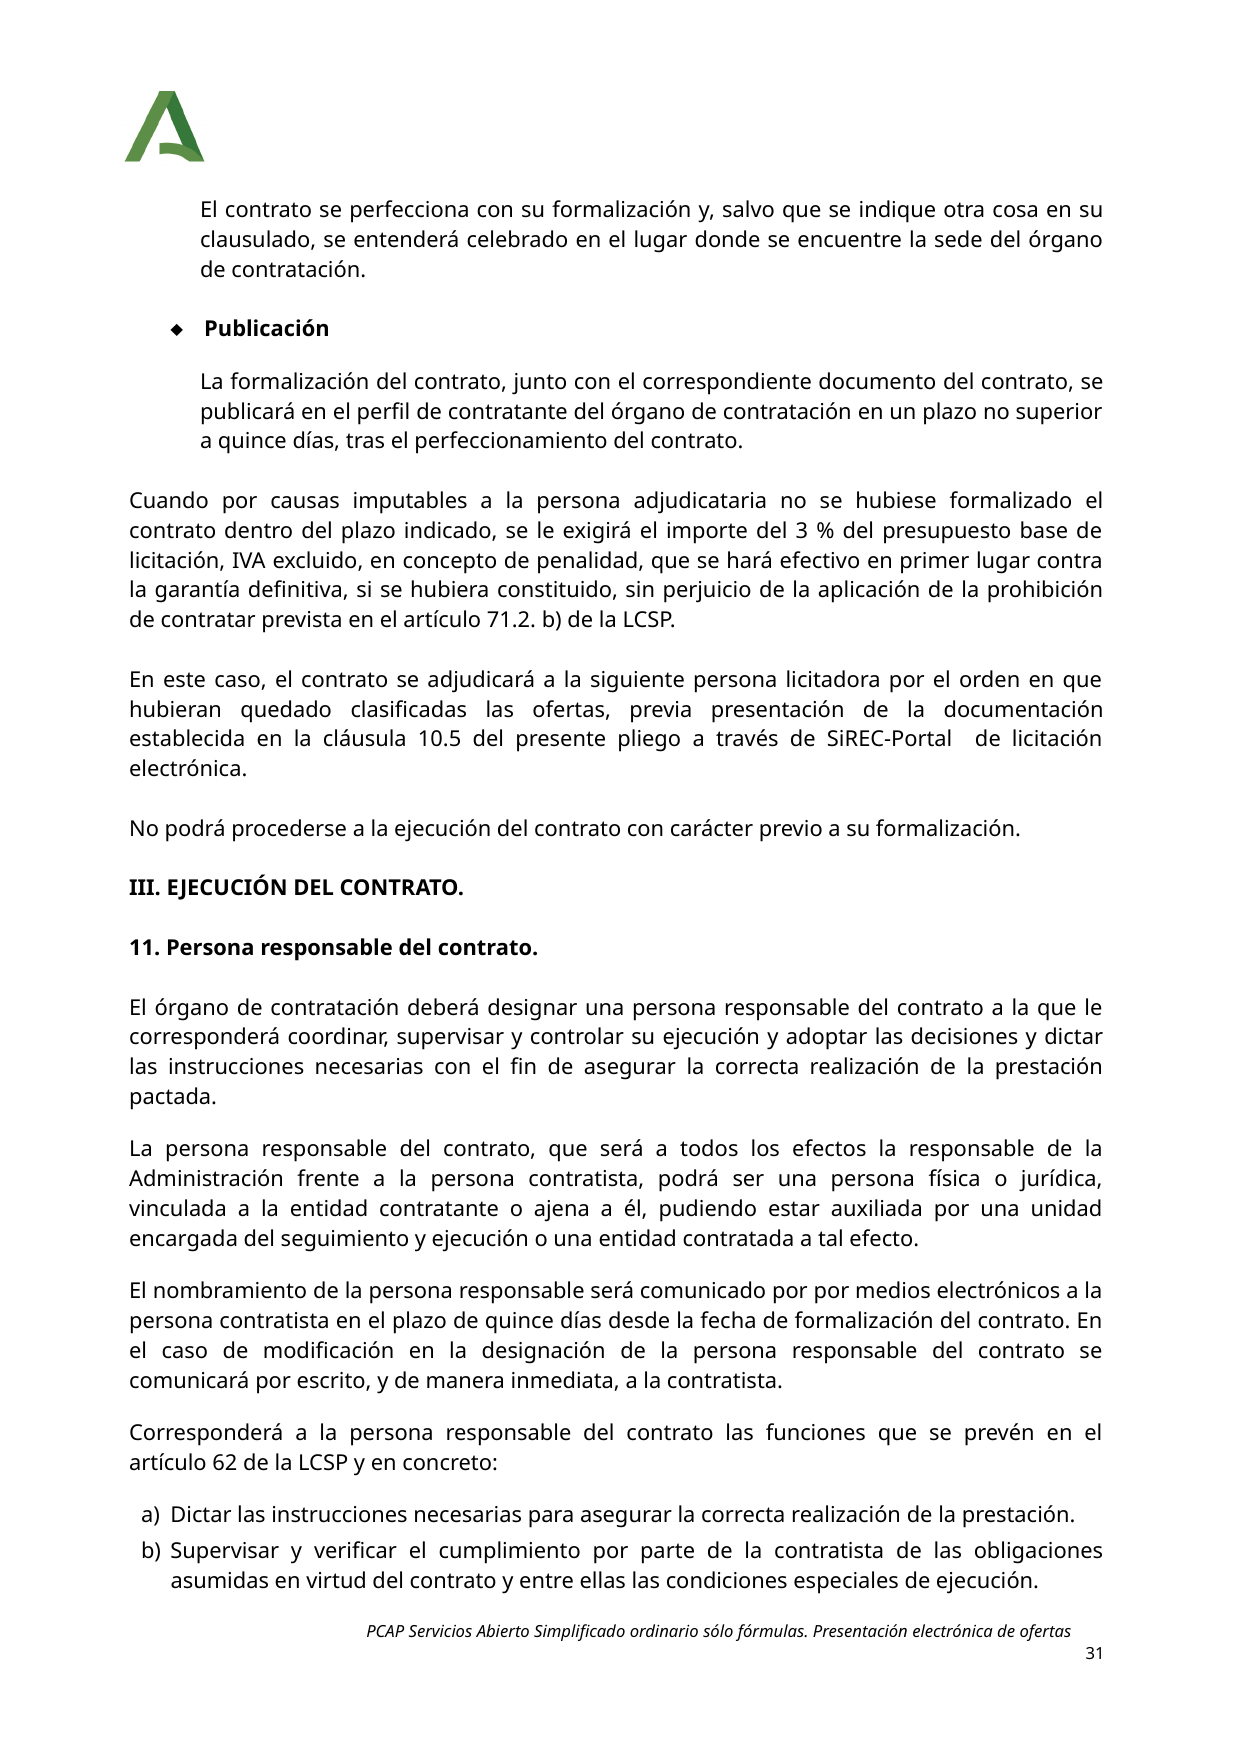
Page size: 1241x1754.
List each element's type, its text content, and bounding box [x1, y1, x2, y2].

list Supervisar y verificar el cumplimiento por parte de la contratista de las obligaciones asumidas en virtud del contrato y entre ellas las condiciones especiales de ejecución. [141, 1535, 1104, 1595]
list Dictar las instrucciones necesarias para asegurar la correcta realización de la prestación. [141, 1499, 1104, 1529]
text La persona responsable del contrato, que será a todos los efectos la responsable de la Administración frente a la persona contratista, podrá ser una persona física o jurídica, vinculada a la entidad contratante o ajena a él, pudiendo estar auxiliada por una unidad encargada del seguimiento y ejecución o una entidad contratada a tal efecto. [129, 1133, 1104, 1253]
text Cuando por causas imputables a la persona adjudicataria no se hubiese formalizado el contrato dentro del plazo indicado, se le exigirá el importe del 3 % del presupuesto base de licitación, IVA excluido, en concepto de penalidad, que se hará efectivo en primer lugar contra la garantía definitiva, si se hubiera constituido, sin perjuicio de la aplicación de la prohibición de contratar prevista en el artículo 71.2. b) de la LCSP. [129, 485, 1104, 634]
text El órgano de contratación deberá designar una persona responsable del contrato a la que le corresponderá coordinar, supervisar y controlar su ejecución y adoptar las decisiones y dictar las instrucciones necesarias con el fin de asegurar la correcta realización de la prestación pactada. [129, 992, 1104, 1111]
list Publicación [170, 313, 1104, 343]
text 11. Persona responsable del contrato. [129, 932, 1104, 962]
picture [120, 86, 209, 166]
text La formalización del contrato, junto con el correspondiente documento del contrato, se publicará en el perfil de contratante del órgano de contratación en un plazo no superior a quince días, tras el perfeccionamiento del contrato. [200, 366, 1104, 455]
text III. EJECUCIÓN DEL CONTRATO. [129, 872, 1104, 902]
text En este caso, el contrato se adjudicará a la siguiente persona licitadora por el orden en que hubieran quedado clasificadas las ofertas, previa presentación de la documentación establecida en la cláusula 10.5 del presente pliego a través de SiREC-Portal de licitación electrónica. [129, 664, 1104, 783]
text Corresponderá a la persona responsable del contrato las funciones que se prevén en el artículo 62 de la LCSP y en concreto: [129, 1417, 1104, 1477]
text El nombramiento de la persona responsable será comunicado por por medios electrónicos a la persona contratista en el plazo de quince días desde la fecha de formalización del contrato. En el caso de modificación en la designación de la persona responsable del contrato se comunicará por escrito, y de manera inmediata, a la contratista. [129, 1275, 1104, 1394]
text No podrá procederse a la ejecución del contrato con carácter previo a su formalización. [129, 813, 1104, 843]
text El contrato se perfecciona con su formalización y, salvo que se indique otra cosa en su clausulado, se entenderá celebrado en el lugar donde se encuentre la sede del órgano de contratación. [200, 194, 1104, 284]
